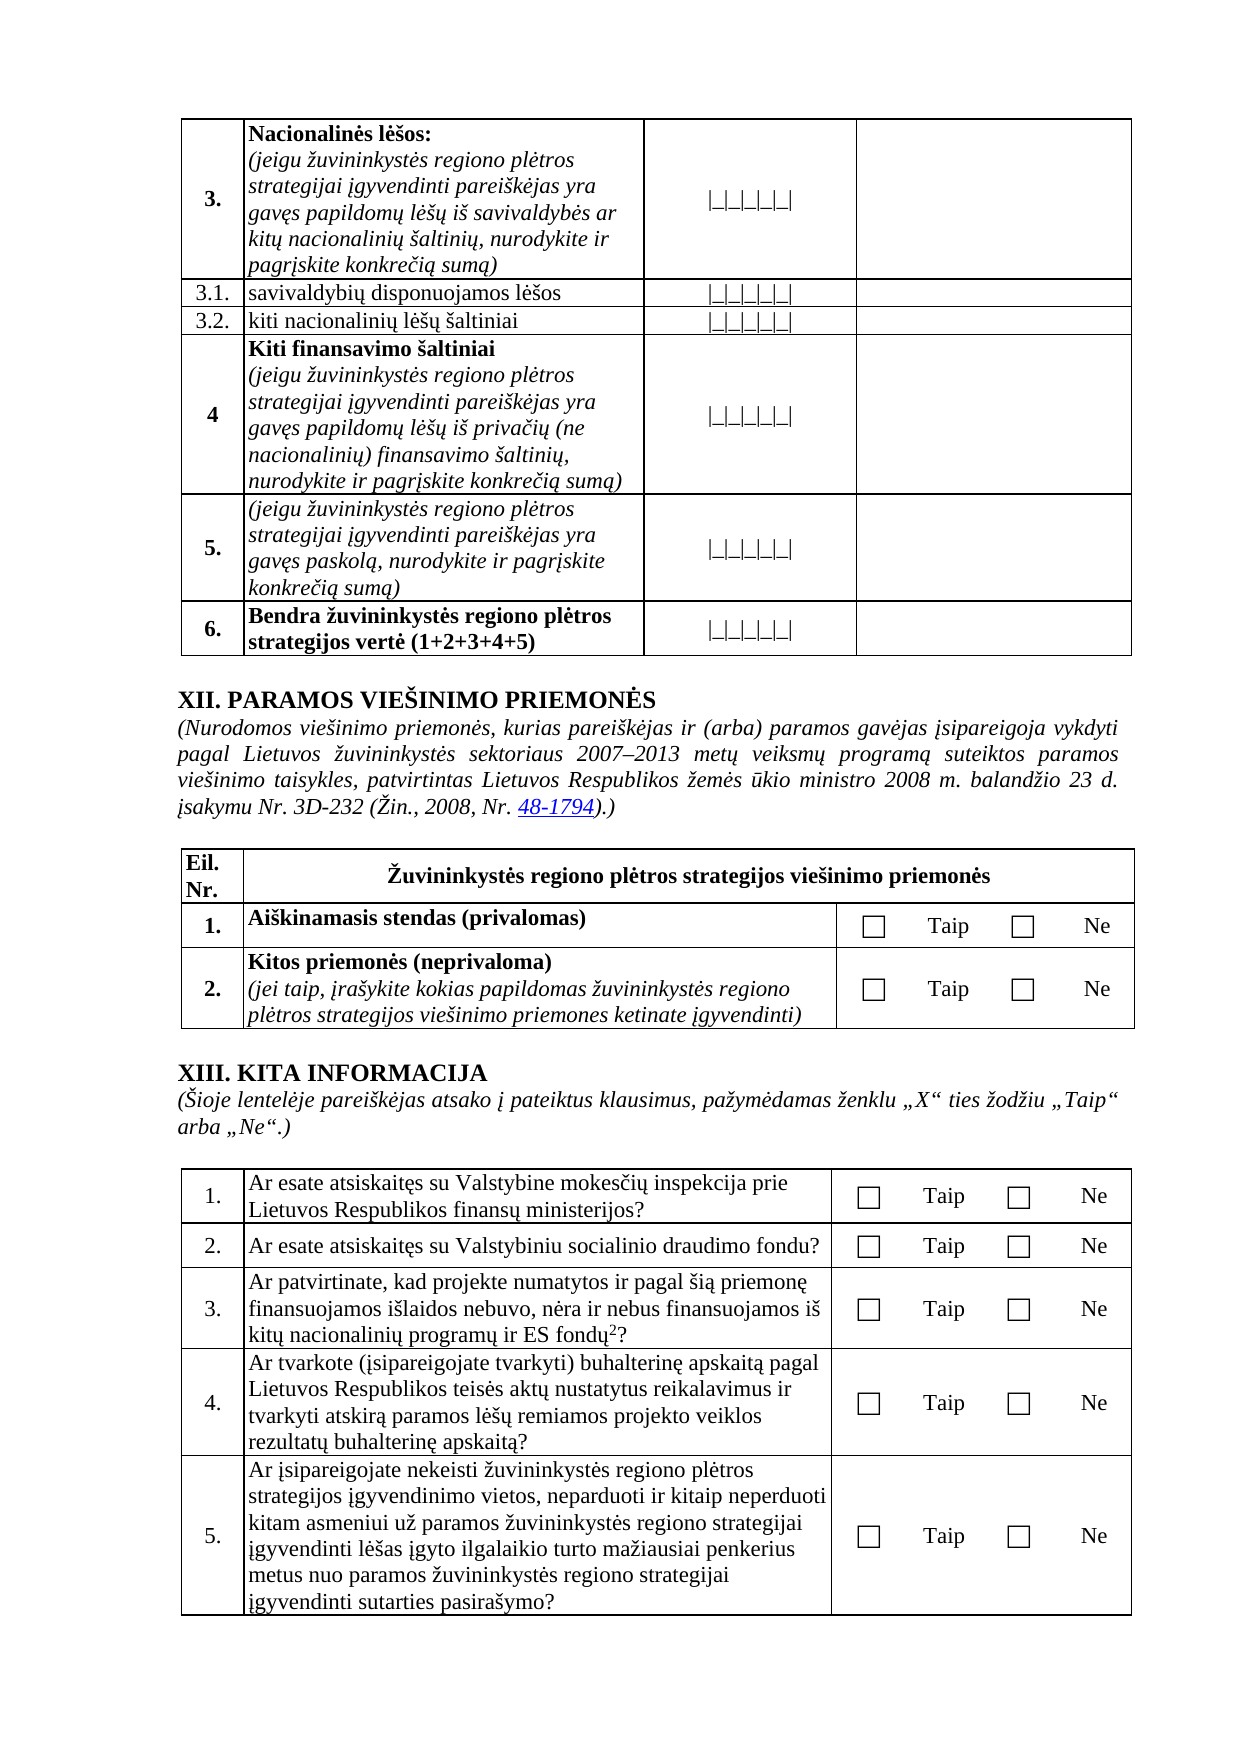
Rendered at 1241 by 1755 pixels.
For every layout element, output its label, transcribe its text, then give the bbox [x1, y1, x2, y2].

table_cell Taip [906, 1224, 981, 1267]
table_cell Ne [1056, 1349, 1131, 1454]
table_header Taip [906, 1170, 981, 1222]
table_cell [857, 602, 1131, 654]
table_cell Ne [1056, 1268, 1131, 1347]
table_cell Ar esate atsiskaitęs su Valstybiniu socialinio draudimo fondu? [245, 1224, 831, 1267]
table_cell 3. [182, 120, 243, 278]
table_cell [857, 495, 1131, 600]
table_cell □ [832, 1268, 906, 1347]
table_cell Ne [1060, 904, 1134, 947]
table_cell |_|_|_|_|_| [645, 335, 856, 493]
table_cell Ar tvarkote (įsipareigojate tvarkyti) buhalterinę apskaitą pagal Lietuvos Respublikos teisės aktų nustatytus reikalavimus ir tvarkyti atskirą paramos lėšų remiamos projekto veiklos rezultatų buhalterinę apskaitą? [245, 1349, 831, 1454]
table_header Ne [1056, 1170, 1131, 1222]
table_cell [857, 280, 1131, 306]
table_cell Ne [1056, 1456, 1131, 1614]
table_cell Taip [906, 1456, 981, 1614]
table_cell [857, 307, 1131, 334]
table_cell Aiškinamasis stendas (privalomas) [244, 904, 836, 947]
table_cell 3. [182, 1268, 243, 1347]
table_cell 4 [182, 335, 243, 493]
table_cell □ [981, 1456, 1056, 1614]
table_header □ [832, 1170, 906, 1222]
table_cell Kitos priemonės (neprivaloma) (jei taip, įrašykite kokias papildomas žuvininkystės regiono plėtros strategijos viešinimo priemones ketinate įgyvendinti) [244, 948, 836, 1027]
table_cell Kiti finansavimo šaltiniai (jeigu žuvininkystės regiono plėtros strategijai įgyvendinti pareiškėjas yra gavęs papildomų lėšų iš privačių (ne nacionalinių) finansavimo šaltinių, nurodykite ir pagrįskite konkrečią sumą) [245, 335, 643, 493]
table_cell Ar įsipareigojate nekeisti žuvininkystės regiono plėtros strategijos įgyvendinimo vietos, neparduoti ir kitaip neperduoti kitam asmeniui už paramos žuvininkystės regiono strategijai įgyvendinti lėšas įgyto ilgalaikio turto mažiausiai penkerius metus nuo paramos žuvininkystės regiono strategijai įgyvendinti sutarties pasirašymo? [245, 1456, 831, 1614]
table_cell 5. [182, 495, 243, 600]
table_cell 2. [182, 948, 243, 1027]
table_cell |_|_|_|_|_| [645, 602, 856, 654]
table_cell Nacionalinės lėšos: (jeigu žuvininkystės regiono plėtros strategijai įgyvendinti pareiškėjas yra gavęs papildomų lėšų iš savivaldybės ar kitų nacionalinių šaltinių, nurodykite ir pagrįskite konkrečią sumą) [245, 120, 643, 278]
table_cell |_|_|_|_|_| [645, 495, 856, 600]
table_cell |_|_|_|_|_| [645, 120, 856, 278]
table_cell □ [837, 904, 911, 947]
table_cell 5. [182, 1456, 243, 1614]
table_cell (jeigu žuvininkystės regiono plėtros strategijai įgyvendinti pareiškėjas yra gavęs paskolą, nurodykite ir pagrįskite konkrečią sumą) [245, 495, 643, 600]
table_cell 1. [182, 904, 243, 947]
table_cell [857, 120, 1131, 278]
table_cell |_|_|_|_|_| [645, 307, 856, 334]
table_cell Ar patvirtinate, kad projekte numatytos ir pagal šią priemonę finansuojamos išlaidos nebuvo, nėra ir nebus finansuojamos iš kitų nacionalinių programų ir ES fondų2? [245, 1268, 831, 1347]
table_cell 3.2. [182, 307, 243, 334]
table_cell □ [985, 948, 1060, 1027]
table_cell kiti nacionalinių lėšų šaltiniai [245, 307, 643, 334]
text (Šioje lentelėje pareiškėjas atsako į pateiktus klausimus, pažymėdamas ženklu „X“ ties žodžiu „Taip“ arba „Ne“.) [177, 1086, 1122, 1139]
table_cell Bendra žuvininkystės regiono plėtros strategijos vertė (1+2+3+4+5) [245, 602, 643, 654]
table_cell □ [981, 1224, 1056, 1267]
table_cell □ [832, 1224, 906, 1267]
table_cell savivaldybių disponuojamos lėšos [245, 280, 643, 306]
table_cell □ [981, 1349, 1056, 1454]
table_header 1. [182, 1170, 243, 1222]
text XII. PARAMOS VIEŠINIMO PRIEMONĖS [177, 685, 1122, 714]
text (Nurodomos viešinimo priemonės, kurias pareiškėjas ir (arba) paramos gavėjas įsipareigoja vykdyti pagal Lietuvos žuvininkystės sektoriaus 2007–2013 metų veiksmų programą suteiktos paramos viešinimo taisykles, patvirtintas Lietuvos Respublikos žemės ūkio ministro 2008 m. balandžio 23 d. įsakymu Nr. 3D-232 (Žin., 2008, Nr. 48-1794).) [177, 714, 1122, 819]
table_cell |_|_|_|_|_| [645, 280, 856, 306]
table_cell [857, 335, 1131, 493]
table_cell Ne [1060, 948, 1134, 1027]
table_cell Ne [1056, 1224, 1131, 1267]
table_cell 2. [182, 1224, 243, 1267]
table_cell □ [832, 1456, 906, 1614]
table_cell Taip [911, 904, 985, 947]
table_cell Taip [906, 1268, 981, 1347]
table_header Eil. Nr. [182, 850, 243, 902]
table_cell □ [985, 904, 1060, 947]
table_cell □ [832, 1349, 906, 1454]
table_cell □ [837, 948, 911, 1027]
table_cell Taip [906, 1349, 981, 1454]
table_cell □ [981, 1268, 1056, 1347]
table_cell 4. [182, 1349, 243, 1454]
table_header Žuvininkystės regiono plėtros strategijos viešinimo priemonės [244, 850, 1134, 902]
table_header Ar esate atsiskaitęs su Valstybine mokesčių inspekcija prie Lietuvos Respublikos finansų ministerijos? [245, 1170, 831, 1222]
table_cell 6. [182, 602, 243, 654]
table_header □ [981, 1170, 1056, 1222]
table_cell Taip [911, 948, 985, 1027]
text XIII. KITA INFORMACIJA [177, 1058, 1122, 1086]
table_cell 3.1. [182, 280, 243, 306]
